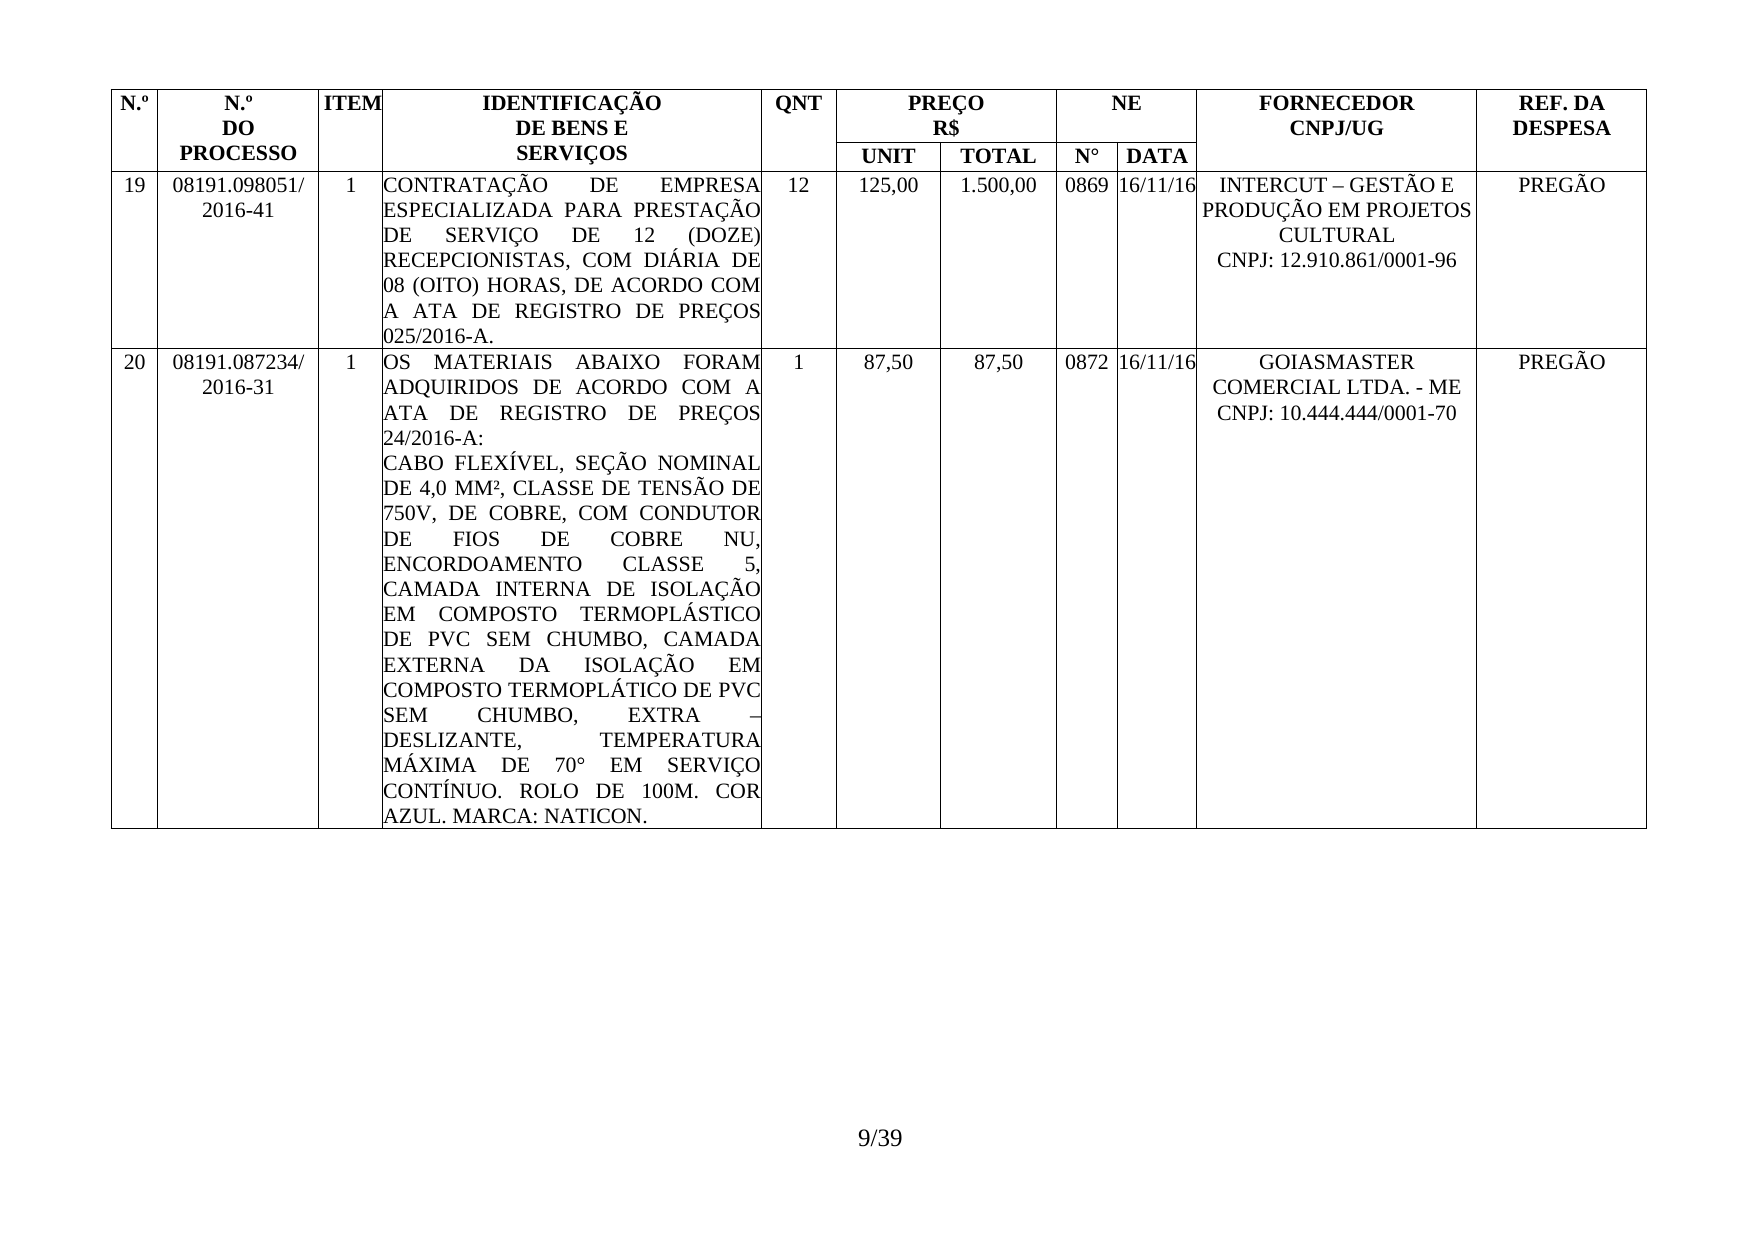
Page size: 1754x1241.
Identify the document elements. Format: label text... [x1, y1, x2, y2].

table_header REF. DA DESPESA [1477, 90, 1646, 171]
table_cell 1.500,00 [941, 172, 1056, 348]
table_cell 1 [762, 349, 836, 828]
table_cell N° [1057, 143, 1117, 171]
table_cell CONTRATAÇÃO DE EMPRESA ESPECIALIZADA PARA PRESTAÇÃO DE SERVIÇO DE 12 (DOZE) RECEPCIONISTAS, COM DIÁRIA DE 08 (OITO) HORAS, DE ACORDO COM A ATA DE REGISTRO DE PREÇOS 025/2016-A. [383, 172, 761, 348]
table_header N.º [112, 90, 157, 171]
table_cell OS MATERIAIS ABAIXO FORAM ADQUIRIDOS DE ACORDO COM A ATA DE REGISTRO DE PREÇOS 24/2016-A: CABO FLEXÍVEL, SEÇÃO NOMINAL DE 4,0 MM², CLASSE DE TENSÃO DE 750V, DE COBRE, COM CONDUTOR DE FIOS DE COBRE NU, ENCORDOAMENTO CLASSE 5, CAMADA INTERNA DE ISOLAÇÃO EM COMPOSTO TERMOPLÁSTICO DE PVC SEM CHUMBO, CAMADA EXTERNA DA ISOLAÇÃO EM COMPOSTO TERMOPLÁTICO DE PVC SEM CHUMBO, EXTRA – DESLIZANTE, TEMPERATURA MÁXIMA DE 70° EM SERVIÇO CONTÍNUO. ROLO DE 100M. COR AZUL. MARCA: NATICON. [383, 349, 761, 828]
table_cell 87,50 [941, 349, 1056, 828]
table_cell 12 [762, 172, 836, 348]
table_cell 0872 [1057, 349, 1117, 828]
table_cell 08191.098051/ 2016-41 [158, 172, 318, 348]
table_cell 87,50 [837, 349, 940, 828]
table_cell 1 [319, 172, 382, 348]
table_cell TOTAL [941, 143, 1056, 171]
table_header FORNECEDOR CNPJ/UG [1197, 90, 1476, 171]
table_cell 20 [112, 349, 157, 828]
table_header QNT [762, 90, 836, 171]
table_header PREÇO R$ [837, 90, 1056, 142]
table_cell 16/11/16 [1118, 172, 1196, 348]
table_header N.º DO PROCESSO [158, 90, 318, 171]
table_header NE [1057, 90, 1196, 142]
table_cell DATA [1118, 143, 1196, 171]
table_header IDENTIFICAÇÃO DE BENS E SERVIÇOS [383, 90, 761, 171]
table_cell 0869 [1057, 172, 1117, 348]
table_cell PREGÃO [1477, 172, 1646, 348]
table_cell 16/11/16 [1118, 349, 1196, 828]
table_cell 08191.087234/ 2016-31 [158, 349, 318, 828]
table_cell INTERCUT – GESTÃO E PRODUÇÃO EM PROJETOS CULTURAL CNPJ: 12.910.861/0001-96 [1197, 172, 1476, 348]
table_cell PREGÃO [1477, 349, 1646, 828]
table_cell 19 [112, 172, 157, 348]
table_header ITEM [319, 90, 382, 171]
table_cell GOIASMASTER COMERCIAL LTDA. - ME CNPJ: 10.444.444/0001-70 [1197, 349, 1476, 828]
table_cell UNIT [837, 143, 940, 171]
table_cell 125,00 [837, 172, 940, 348]
table_cell 1 [319, 349, 382, 828]
